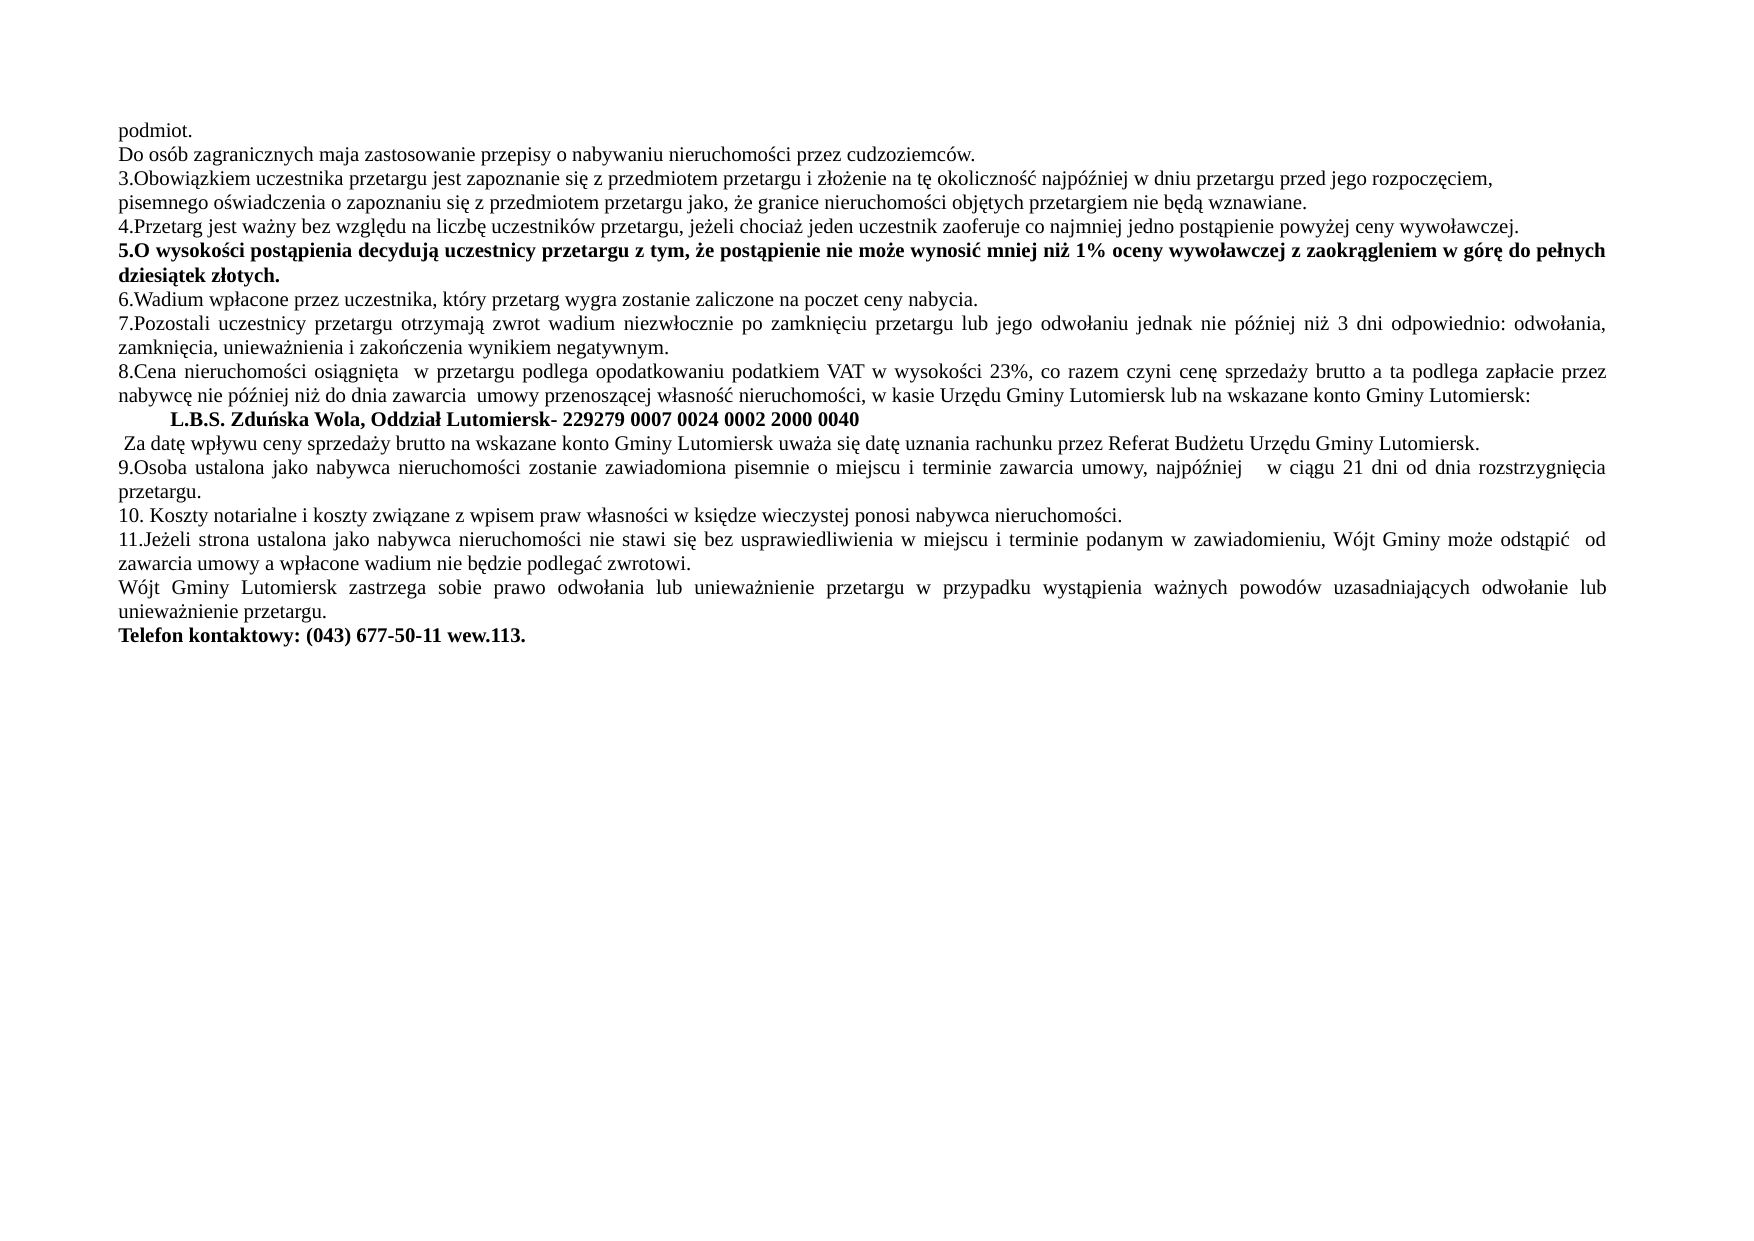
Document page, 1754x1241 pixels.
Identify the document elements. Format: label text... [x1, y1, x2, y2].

list Koszty notarialne i koszty związane z wpisem praw własności w księdze wieczystej ponosi nabywca nieruchomości. [118, 503, 1609, 527]
list Osoba ustalona jako nabywca nieruchomości zostanie zawiadomiona pisemnie o miejscu i terminie zawarcia umowy, najpóźniej w ciągu 21 dni od dnia rozstrzygnięcia przetargu. [118, 455, 1609, 503]
list Cena nieruchomości osiągnięta w przetargu podlega opodatkowaniu podatkiem VAT w wysokości 23%, co razem czyni cenę sprzedaży brutto a ta podlega zapłacie przez nabywcę nie później niż do dnia zawarcia umowy przenoszącej własność nieruchomości, w kasie Urzędu Gminy Lutomiersk lub na wskazane konto Gminy Lutomiersk: [118, 359, 1609, 407]
text Telefon kontaktowy: (043) 677-50-11 wew.113. [118, 623, 1609, 647]
text pisemnego oświadczenia o zapoznaniu się z przedmiotem przetargu jako, że granice nieruchomości objętych przetargiem nie będą wznawiane. [118, 190, 1609, 214]
list Pozostali uczestnicy przetargu otrzymają zwrot wadium niezwłocznie po zamknięciu przetargu lub jego odwołaniu jednak nie później niż 3 dni odpowiednio: odwołania, zamknięcia, unieważnienia i zakończenia wynikiem negatywnym. [118, 311, 1609, 359]
text Do osób zagranicznych maja zastosowanie przepisy o nabywaniu nieruchomości przez cudzoziemców. [118, 142, 1609, 166]
text L.B.S. Zduńska Wola, Oddział Lutomiersk- 229279 0007 0024 0002 2000 0040 [118, 407, 1609, 431]
list O wysokości postąpienia decydują uczestnicy przetargu z tym, że postąpienie nie może wynosić mniej niż 1% oceny wywoławczej z zaokrągleniem w górę do pełnych dziesiątek złotych. [118, 238, 1609, 287]
list Obowiązkiem uczestnika przetargu jest zapoznanie się z przedmiotem przetargu i złożenie na tę okoliczność najpóźniej w dniu przetargu przed jego rozpoczęciem, [118, 166, 1609, 190]
list Wadium wpłacone przez uczestnika, który przetarg wygra zostanie zaliczone na poczet ceny nabycia. [118, 287, 1609, 311]
text Wójt Gminy Lutomiersk zastrzega sobie prawo odwołania lub unieważnienie przetargu w przypadku wystąpienia ważnych powodów uzasadniających odwołanie lub unieważnienie przetargu. [118, 575, 1609, 623]
list Jeżeli strona ustalona jako nabywca nieruchomości nie stawi się bez usprawiedliwienia w miejscu i terminie podanym w zawiadomieniu, Wójt Gminy może odstąpić od zawarcia umowy a wpłacone wadium nie będzie podlegać zwrotowi. [118, 527, 1609, 575]
text Za datę wpływu ceny sprzedaży brutto na wskazane konto Gminy Lutomiersk uważa się datę uznania rachunku przez Referat Budżetu Urzędu Gminy Lutomiersk. [118, 431, 1609, 455]
list Przetarg jest ważny bez względu na liczbę uczestników przetargu, jeżeli chociaż jeden uczestnik zaoferuje co najmniej jedno postąpienie powyżej ceny wywoławczej. [118, 214, 1609, 238]
list podmiot. [118, 118, 1609, 142]
